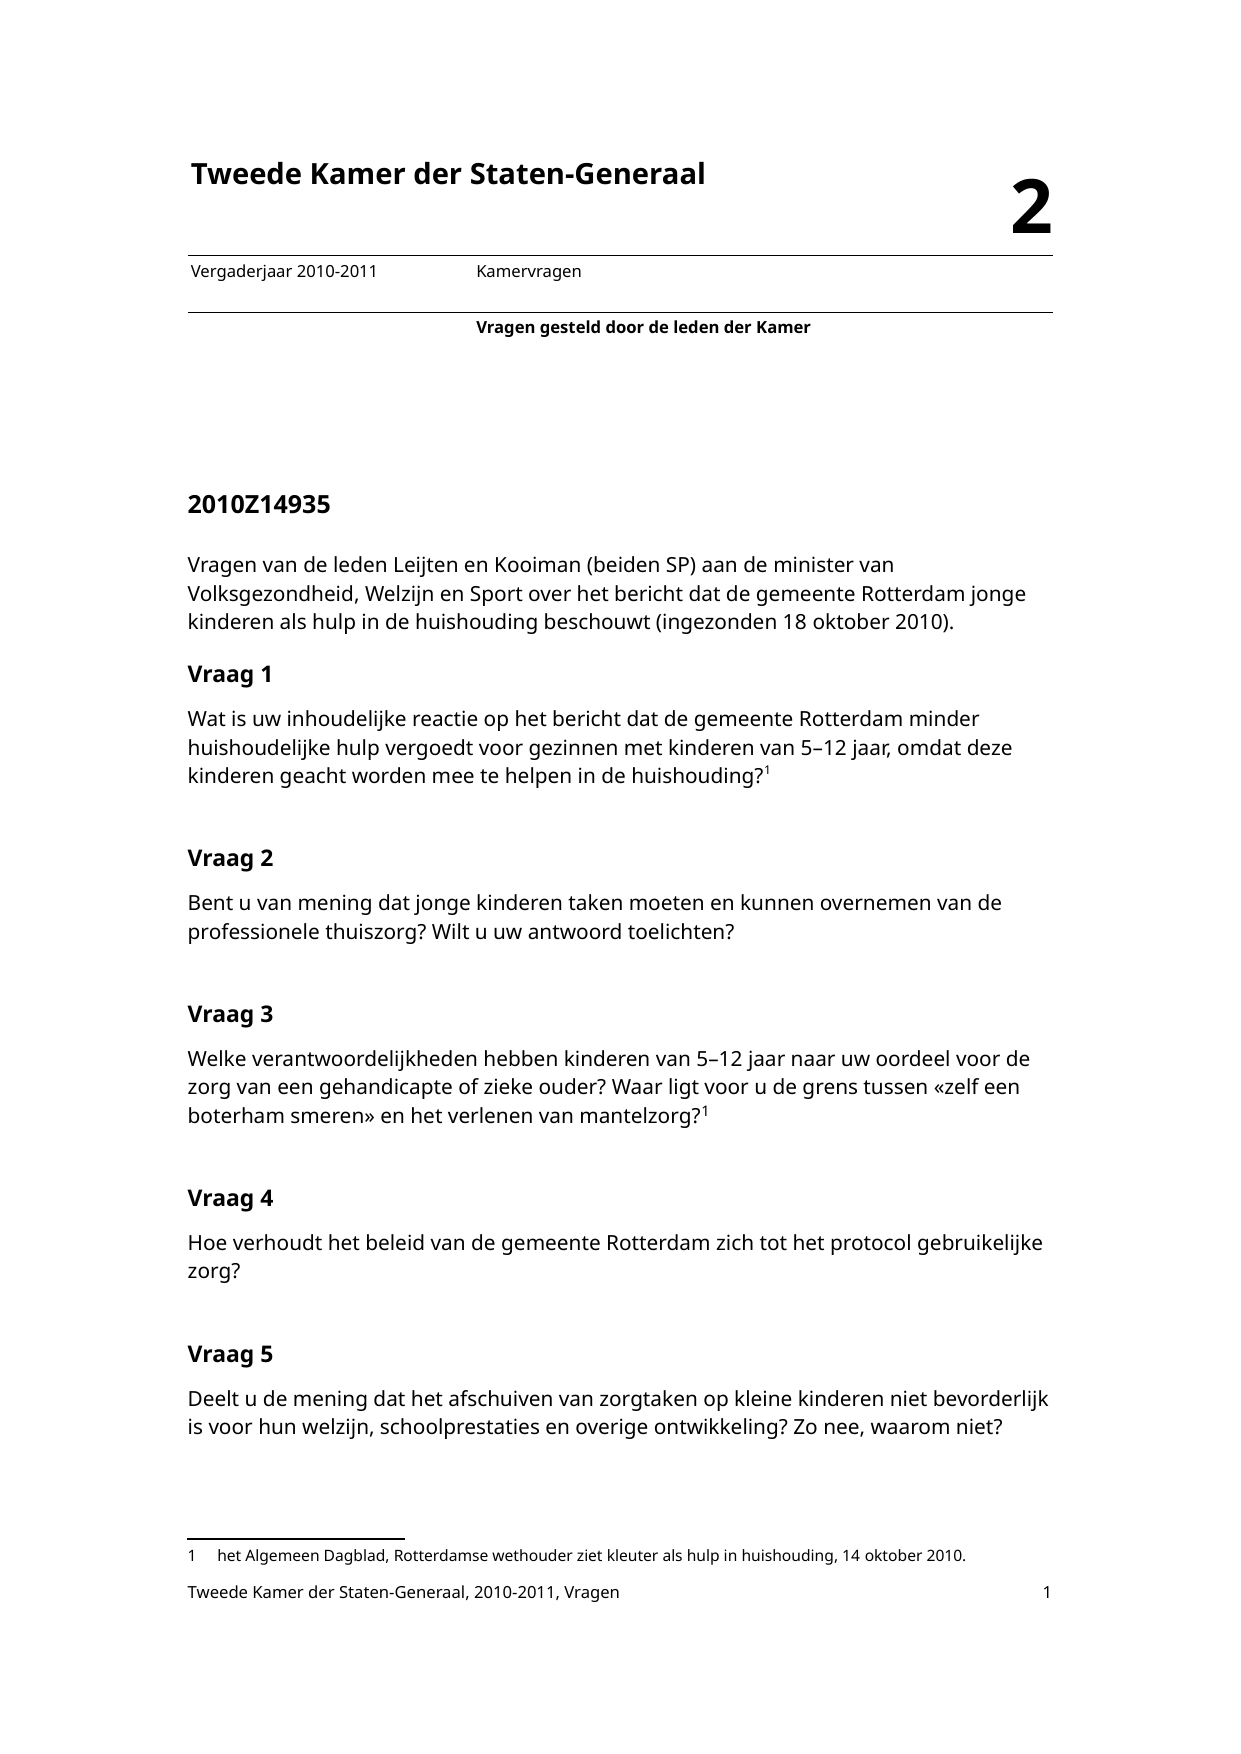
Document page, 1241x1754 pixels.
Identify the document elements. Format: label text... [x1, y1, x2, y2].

table_cell Vragen gesteld door de leden der Kamer [473, 313, 1053, 339]
text Wat is uw inhoudelijke reactie op het bericht dat de gemeente Rotterdam minder huishoudelijke hulp vergoedt voor gezinnen met kinderen van 5–12 jaar, omdat deze kinderen geacht worden mee te helpen in de huishouding? [187, 704, 1053, 790]
subtitle Vraag 1 [187, 658, 1053, 689]
text Deelt u de mening dat het afschuiven van zorgtaken op kleine kinderen niet bevorderlijk is voor hun welzijn, schoolprestaties en overige ontwikkeling? Zo nee, waarom niet? [187, 1384, 1053, 1441]
subtitle Vraag 3 [187, 998, 1053, 1029]
text het Algemeen Dagblad, Rotterdamse wethouder ziet kleuter als hulp in huishouding, 14 oktober 2010. [187, 1509, 1053, 1566]
text Vragen van de leden Leijten en Kooiman (beiden SP) aan de minister van Volksgezondheid, Welzijn en Sport over het bericht dat de gemeente Rotterdam jonge kinderen als hulp in de huishouding beschouwt (ingezonden 18 oktober 2010). [187, 550, 1053, 636]
text Hoe verhoudt het beleid van de gemeente Rotterdam zich tot het protocol gebruikelijke zorg? [187, 1228, 1053, 1285]
text Bent u van mening dat jonge kinderen taken moeten en kunnen overnemen van de professionele thuiszorg? Wilt u uw antwoord toelichten? [187, 888, 1053, 945]
text Welke verantwoordelijkheden hebben kinderen van 5–12 jaar naar uw oordeel voor de zorg van een gehandicapte of zieke ouder? Waar ligt voor u de grens tussen «zelf een boterham smeren» en het verlenen van mantelzorg?1 [187, 1044, 1053, 1129]
table_cell Vergaderjaar 2010-2011 [188, 256, 473, 312]
table_header 2 [880, 150, 1053, 255]
table_cell [188, 313, 473, 339]
subtitle Vraag 5 [187, 1337, 1053, 1369]
subtitle Vraag 4 [187, 1182, 1053, 1213]
text 2010Z14935 [187, 487, 1053, 521]
table_header Tweede Kamer der Staten-Generaal [188, 150, 879, 255]
table_cell Kamervragen [473, 256, 1053, 312]
subtitle Vraag 2 [187, 842, 1053, 873]
